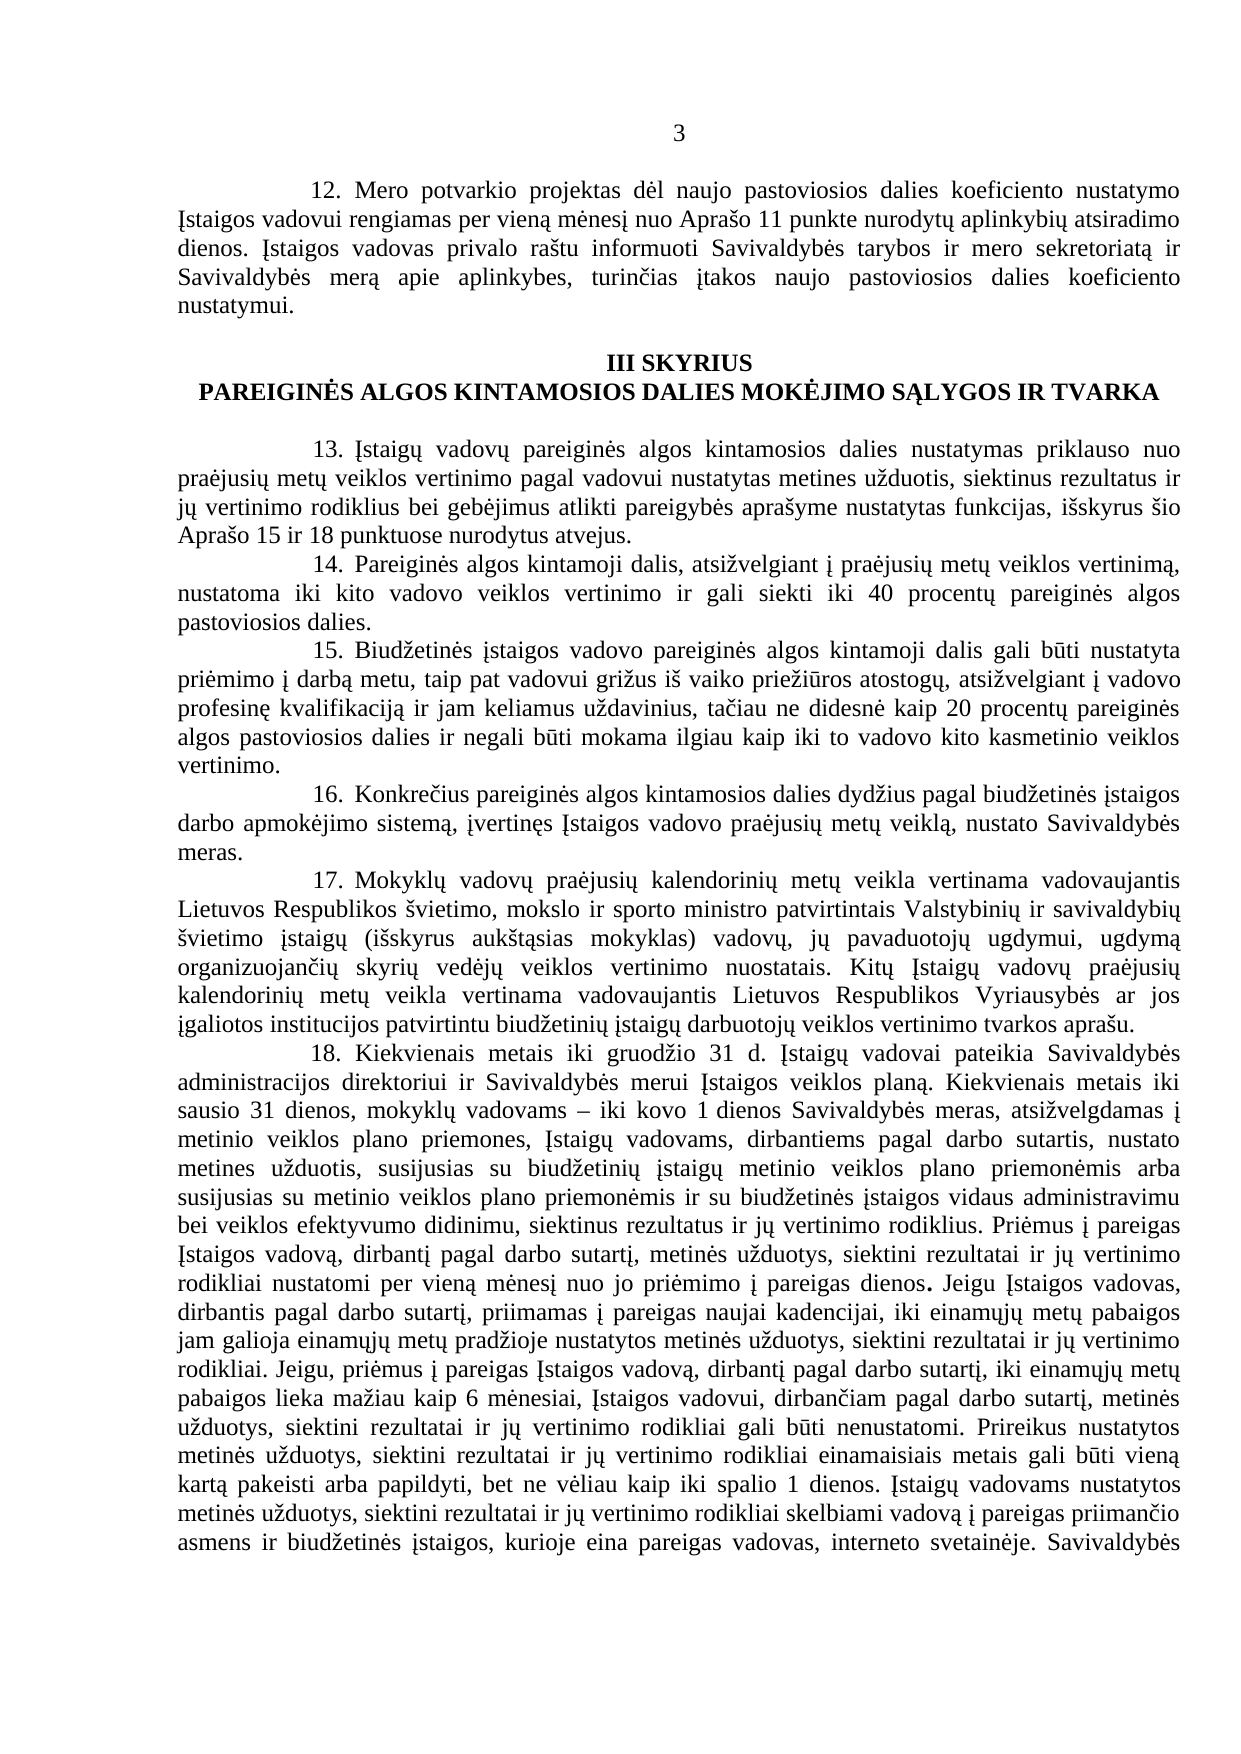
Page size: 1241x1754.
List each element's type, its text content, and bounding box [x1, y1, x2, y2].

text 18. Kiekvienais metais iki gruodžio 31 d. Įstaigų vadovai pateikia Savivaldybės administracijos direktoriui ir Savivaldybės merui Įstaigos veiklos planą. Kiekvienais metais iki sausio 31 dienos, mokyklų vadovams – iki kovo 1 dienos Savivaldybės meras, atsižvelgdamas į metinio veiklos plano priemones, Įstaigų vadovams, dirbantiems pagal darbo sutartis, nustato metines užduotis, susijusias su biudžetinių įstaigų metinio veiklos plano priemonėmis arba susijusias su metinio veiklos plano priemonėmis ir su biudžetinės įstaigos vidaus administravimu bei veiklos efektyvumo didinimu, siektinus rezultatus ir jų vertinimo rodiklius. Priėmus į pareigas Įstaigos vadovą, dirbantį pagal darbo sutartį, metinės užduotys, siektini rezultatai ir jų vertinimo rodikliai nustatomi per vieną mėnesį nuo jo priėmimo į pareigas dienos. Jeigu Įstaigos vadovas, dirbantis pagal darbo sutartį, priimamas į pareigas naujai kadencijai, iki einamųjų metų pabaigos jam galioja einamųjų metų pradžioje nustatytos metinės užduotys, siektini rezultatai ir jų vertinimo rodikliai. Jeigu, priėmus į pareigas Įstaigos vadovą, dirbantį pagal darbo sutartį, iki einamųjų metų pabaigos lieka mažiau kaip 6 mėnesiai, Įstaigos vadovui, dirbančiam pagal darbo sutartį, metinės užduotys, siektini rezultatai ir jų vertinimo rodikliai gali būti nenustatomi. Prireikus nustatytos metinės užduotys, siektini rezultatai ir jų vertinimo rodikliai einamaisiais metais gali būti vieną kartą pakeisti arba papildyti, bet ne vėliau kaip iki spalio 1 dienos. Įstaigų vadovams nustatytos metinės užduotys, siektini rezultatai ir jų vertinimo rodikliai skelbiami vadovą į pareigas priimančio asmens ir biudžetinės įstaigos, kurioje eina pareigas vadovas, interneto svetainėje. Savivaldybės [177, 1038, 1181, 1556]
text 13. Įstaigų vadovų pareiginės algos kintamosios dalies nustatymas priklauso nuo praėjusių metų veiklos vertinimo pagal vadovui nustatytas metines užduotis, siektinus rezultatus ir jų vertinimo rodiklius bei gebėjimus atlikti pareigybės aprašyme nustatytas funkcijas, išskyrus šio Aprašo 15 ir 18 punktuose nurodytus atvejus. [177, 434, 1181, 549]
text 12. Mero potvarkio projektas dėl naujo pastoviosios dalies koeficiento nustatymo Įstaigos vadovui rengiamas per vieną mėnesį nuo Aprašo 11 punkte nurodytų aplinkybių atsiradimo dienos. Įstaigos vadovas privalo raštu informuoti Savivaldybės tarybos ir mero sekretoriatą ir Savivaldybės merą apie aplinkybes, turinčias įtakos naujo pastoviosios dalies koeficiento nustatymui. [177, 176, 1181, 319]
text PAREIGINĖS ALGOS KINTAMOSIOS DALIES MOKĖJIMO SĄLYGOS IR TVARKA [177, 377, 1181, 406]
text 15. Biudžetinės įstaigos vadovo pareiginės algos kintamoji dalis gali būti nustatyta priėmimo į darbą metu, taip pat vadovui grižus iš vaiko priežiūros atostogų, atsižvelgiant į vadovo profesinę kvalifikaciją ir jam keliamus uždavinius, tačiau ne didesnė kaip 20 procentų pareiginės algos pastoviosios dalies ir negali būti mokama ilgiau kaip iki to vadovo kito kasmetinio veiklos vertinimo. [177, 636, 1181, 779]
text 16. Konkrečius pareiginės algos kintamosios dalies dydžius pagal biudžetinės įstaigos darbo apmokėjimo sistemą, įvertinęs Įstaigos vadovo praėjusių metų veiklą, nustato Savivaldybės meras. [177, 779, 1181, 866]
text III SKYRIUS [177, 348, 1181, 377]
text 14. Pareiginės algos kintamoji dalis, atsižvelgiant į praėjusių metų veiklos vertinimą, nustatoma iki kito vadovo veiklos vertinimo ir gali siekti iki 40 procentų pareiginės algos pastoviosios dalies. [177, 549, 1181, 636]
text 17. Mokyklų vadovų praėjusių kalendorinių metų veikla vertinama vadovaujantis Lietuvos Respublikos švietimo, mokslo ir sporto ministro patvirtintais Valstybinių ir savivaldybių švietimo įstaigų (išskyrus aukštąsias mokyklas) vadovų, jų pavaduotojų ugdymui, ugdymą organizuojančių skyrių vedėjų veiklos vertinimo nuostatais. Kitų Įstaigų vadovų praėjusių kalendorinių metų veikla vertinama vadovaujantis Lietuvos Respublikos Vyriausybės ar jos įgaliotos institucijos patvirtintu biudžetinių įstaigų darbuotojų veiklos vertinimo tvarkos aprašu. [177, 866, 1181, 1038]
